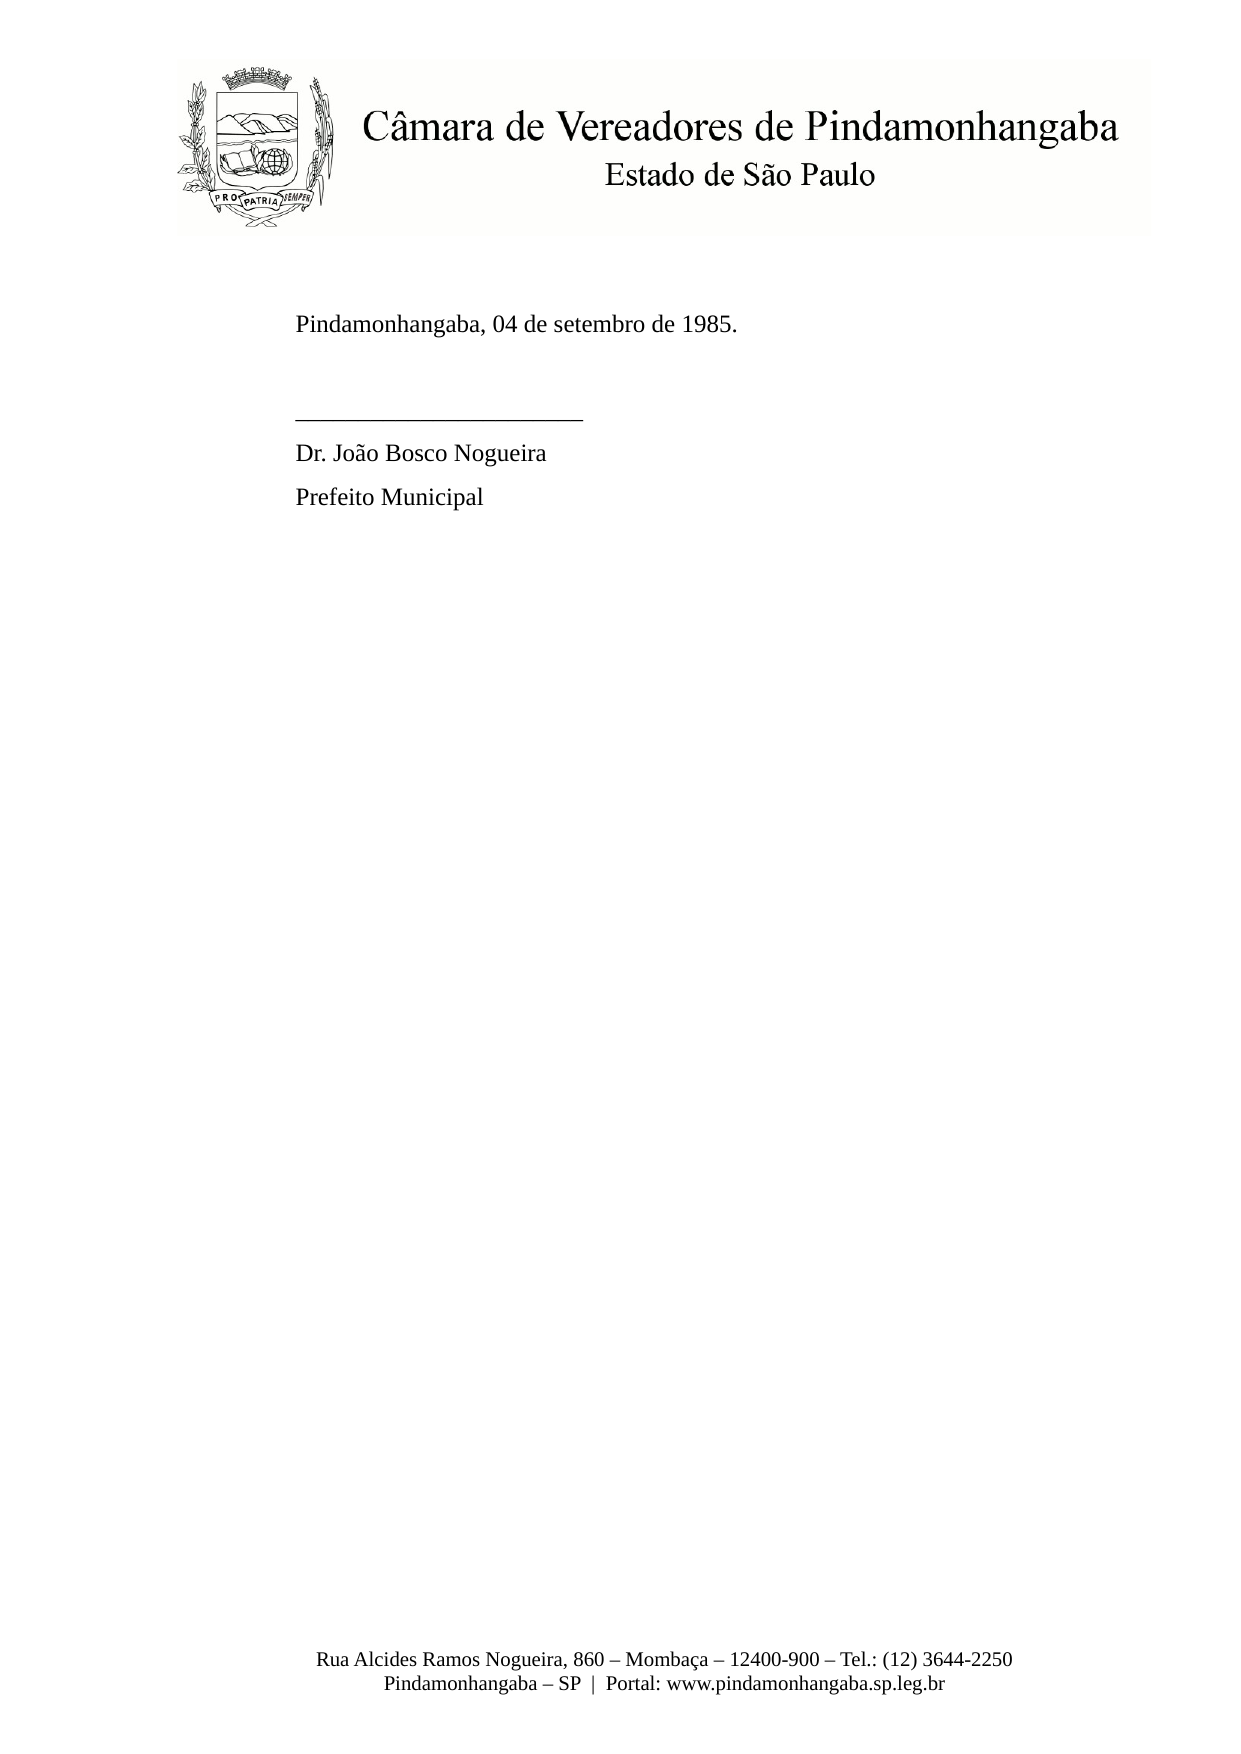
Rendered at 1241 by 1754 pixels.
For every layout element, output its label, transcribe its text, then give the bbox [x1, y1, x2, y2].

text Pindamonhangaba, 04 de setembro de 1985. [177, 309, 1152, 338]
picture [177, 59, 1152, 236]
text Dr. João Bosco Nogueira [177, 438, 1152, 467]
text _______________________ [177, 395, 1152, 424]
text Prefeito Municipal [177, 482, 1152, 510]
